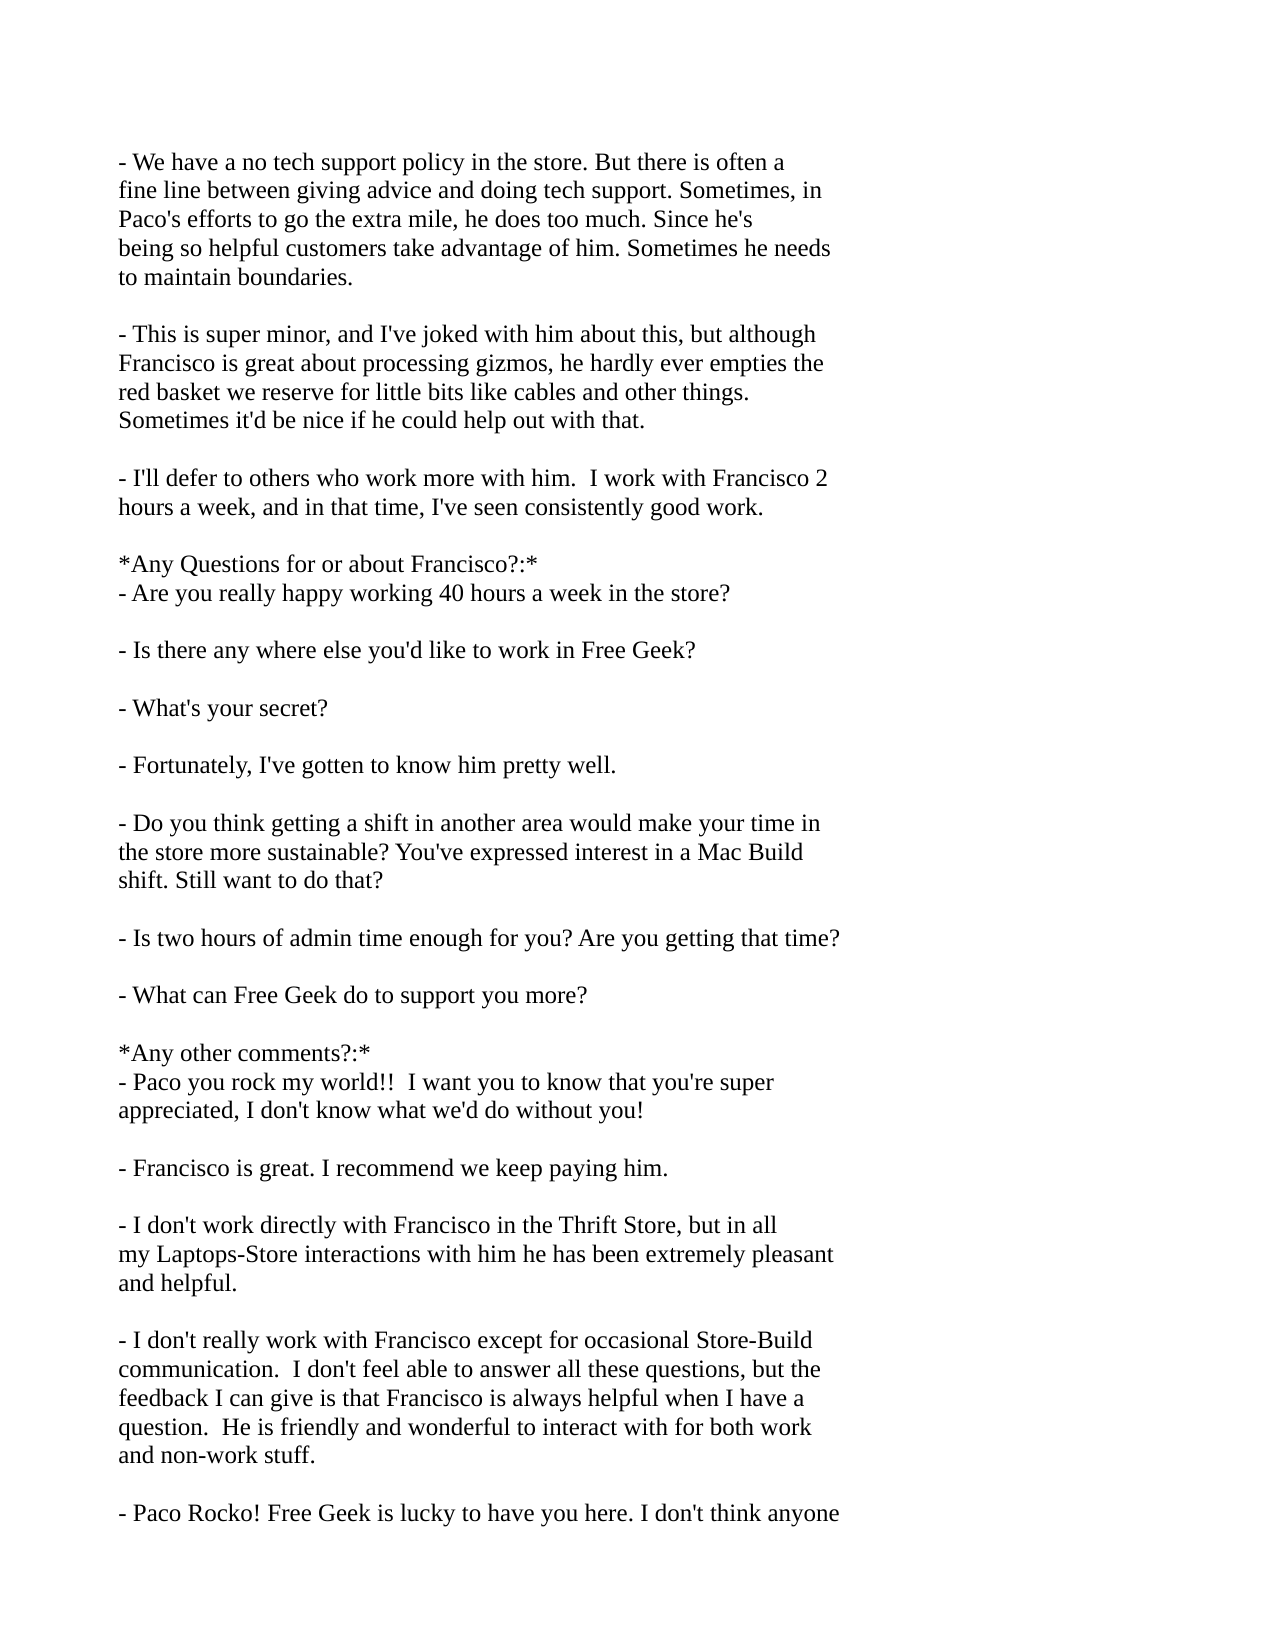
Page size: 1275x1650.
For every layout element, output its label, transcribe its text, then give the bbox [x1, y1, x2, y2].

text - We have a no tech support policy in the store. But there is often a fine line between giving advice and doing tech support. Sometimes, in Paco's efforts to go the extra mile, he does too much. Since he's being so helpful customers take advantage of him. Sometimes he needs to maintain boundaries. - This is super minor, and I've joked with him about this, but although Francisco is great about processing gizmos, he hardly ever empties the red basket we reserve for little bits like cables and other things. Sometimes it'd be nice if he could help out with that. - I'll defer to others who work more with him. I work with Francisco 2 hours a week, and in that time, I've seen consistently good work. *Any Questions for or about Francisco?:* - Are you really happy working 40 hours a week in the store? - Is there any where else you'd like to work in Free Geek? - What's your secret? - Fortunately, I've gotten to know him pretty well. - Do you think getting a shift in another area would make your time in the store more sustainable? You've expressed interest in a Mac Build shift. Still want to do that? - Is two hours of admin time enough for you? Are you getting that time? - What can Free Geek do to support you more? *Any other comments?:* - Paco you rock my world!! I want you to know that you're super appreciated, I don't know what we'd do without you! - Francisco is great. I recommend we keep paying him. - I don't work directly with Francisco in the Thrift Store, but in all my Laptops-Store interactions with him he has been extremely pleasant and helpful. - I don't really work with Francisco except for occasional Store-Build communication. I don't feel able to answer all these questions, but the feedback I can give is that Francisco is always helpful when I have a question. He is friendly and wonderful to interact with for both work and non-work stuff. - Paco Rocko! Free Geek is lucky to have you here. I don't think anyone [118, 118, 1157, 1527]
